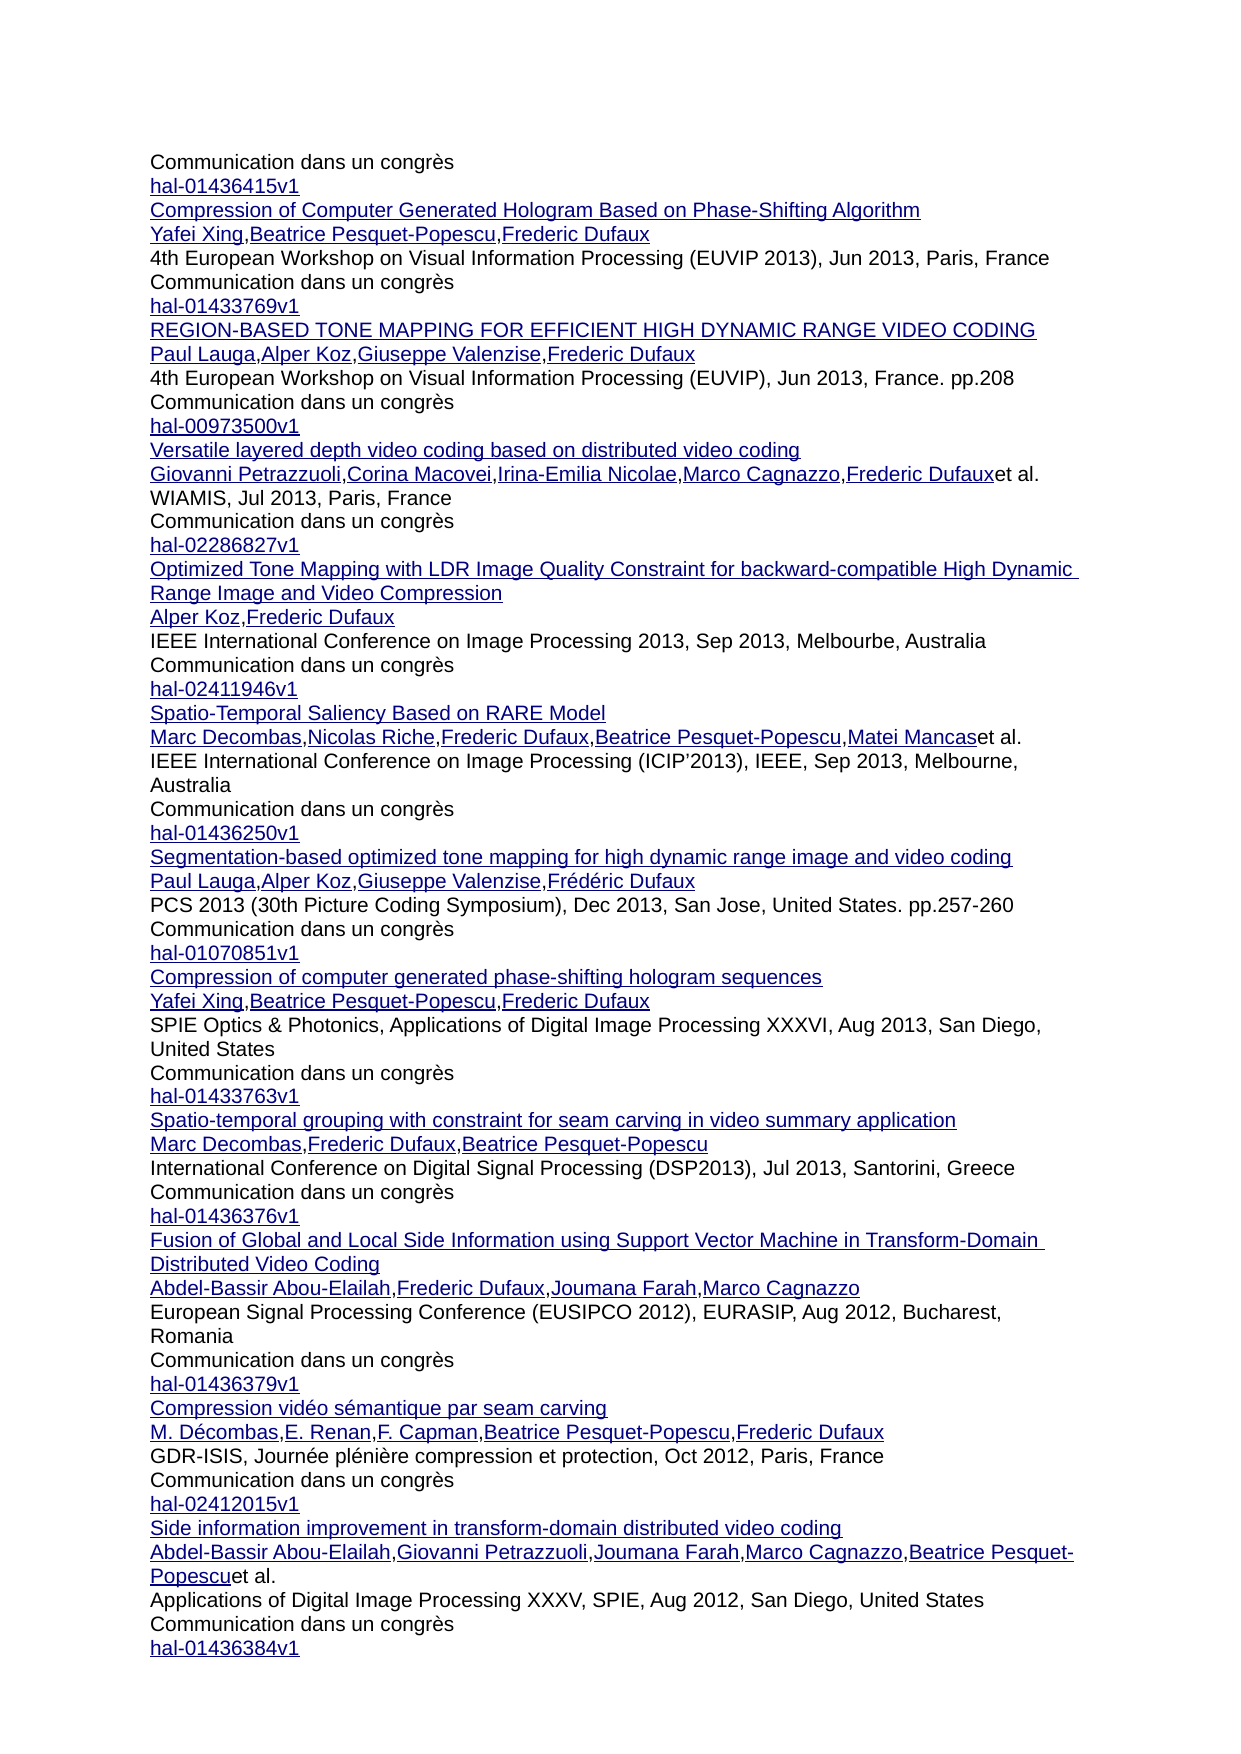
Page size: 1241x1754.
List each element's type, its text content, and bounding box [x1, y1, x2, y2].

table_cell Optimized Tone Mapping with LDR Image Quality Constraint for backward-compatible High Dynamic Range Image and Video Compression Alper Koz,Frederic Dufaux IEEE International Conference on Image Processing 2013, Sep 2013, Melbourbe, Australia Communication dans un congrès hal-02411946v1 [150, 557, 1090, 701]
table_cell REGION-BASED TONE MAPPING FOR EFFICIENT HIGH DYNAMIC RANGE VIDEO CODING Paul Lauga,Alper Koz,Giuseppe Valenzise,Frederic Dufaux 4th European Workshop on Visual Information Processing (EUVIP), Jun 2013, France. pp.208 Communication dans un congrès hal-00973500v1 [150, 318, 1090, 437]
table_cell Spatio-temporal grouping with constraint for seam carving in video summary application Marc Decombas,Frederic Dufaux,Beatrice Pesquet-Popescu International Conference on Digital Signal Processing (DSP2013), Jul 2013, Santorini, Greece Communication dans un congrès hal-01436376v1 [150, 1108, 1090, 1228]
table_cell Communication dans un congrès hal-01436415v1 [150, 150, 1090, 198]
table_cell Compression of Computer Generated Hologram Based on Phase-Shifting Algorithm Yafei Xing,Beatrice Pesquet-Popescu,Frederic Dufaux 4th European Workshop on Visual Information Processing (EUVIP 2013), Jun 2013, Paris, France Communication dans un congrès hal-01433769v1 [150, 198, 1090, 318]
table_cell Side information improvement in transform-domain distributed video coding Abdel-Bassir Abou-Elailah,Giovanni Petrazzuoli,Joumana Farah,Marco Cagnazzo,Beatrice Pesquet-Popescuet al. Applications of Digital Image Processing XXXV, SPIE, Aug 2012, San Diego, United States Communication dans un congrès hal-01436384v1 [150, 1516, 1090, 1659]
table_cell Spatio-Temporal Saliency Based on RARE Model Marc Decombas,Nicolas Riche,Frederic Dufaux,Beatrice Pesquet-Popescu,Matei Mancaset al. IEEE International Conference on Image Processing (ICIP’2013), IEEE, Sep 2013, Melbourne, Australia Communication dans un congrès hal-01436250v1 [150, 701, 1090, 845]
table_cell Fusion of Global and Local Side Information using Support Vector Machine in Transform-Domain Distributed Video Coding Abdel-Bassir Abou-Elailah,Frederic Dufaux,Joumana Farah,Marco Cagnazzo European Signal Processing Conference (EUSIPCO 2012), EURASIP, Aug 2012, Bucharest, Romania Communication dans un congrès hal-01436379v1 [150, 1228, 1090, 1396]
table_cell Segmentation-based optimized tone mapping for high dynamic range image and video coding Paul Lauga,Alper Koz,Giuseppe Valenzise,Frédéric Dufaux PCS 2013 (30th Picture Coding Symposium), Dec 2013, San Jose, United States. pp.257-260 Communication dans un congrès hal-01070851v1 [150, 845, 1090, 964]
table_cell Versatile layered depth video coding based on distributed video coding Giovanni Petrazzuoli,Corina Macovei,Irina-Emilia Nicolae,Marco Cagnazzo,Frederic Dufauxet al. WIAMIS, Jul 2013, Paris, France Communication dans un congrès hal-02286827v1 [150, 438, 1090, 557]
table_cell Compression vidéo sémantique par seam carving M. Décombas,E. Renan,F. Capman,Beatrice Pesquet-Popescu,Frederic Dufaux GDR-ISIS, Journée plénière compression et protection, Oct 2012, Paris, France Communication dans un congrès hal-02412015v1 [150, 1396, 1090, 1516]
table_cell Compression of computer generated phase-shifting hologram sequences Yafei Xing,Beatrice Pesquet-Popescu,Frederic Dufaux SPIE Optics & Photonics, Applications of Digital Image Processing XXXVI, Aug 2013, San Diego, United States Communication dans un congrès hal-01433763v1 [150, 965, 1090, 1108]
